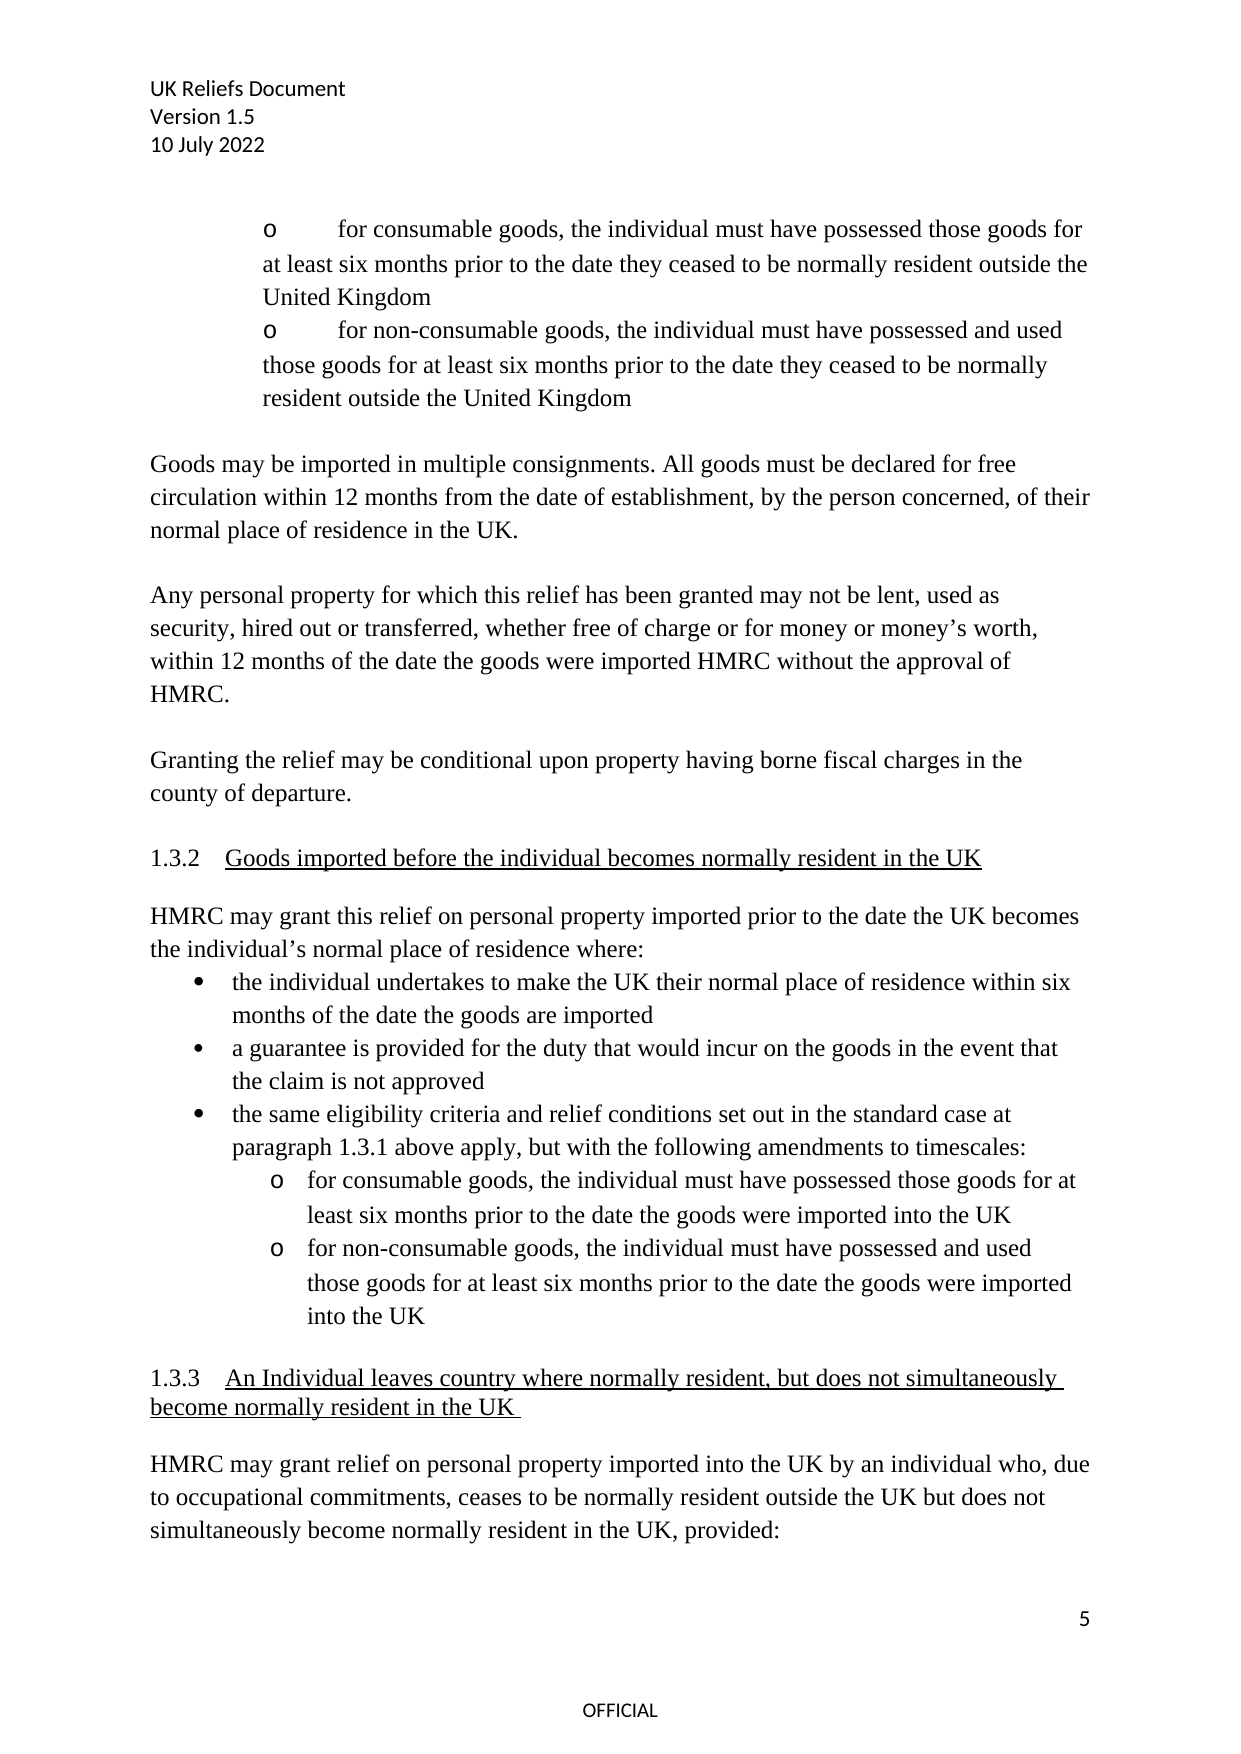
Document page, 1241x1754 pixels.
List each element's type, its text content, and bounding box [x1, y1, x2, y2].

text HMRC may grant this relief on personal property imported prior to the date the UK becomes the individual’s normal place of residence where: [150, 901, 1090, 963]
list for consumable goods, the individual must have possessed those goods for at least six months prior to the date the goods were imported into the UK [269, 1165, 1090, 1229]
text HMRC may grant relief on personal property imported into the UK by an individual who, due to occupational commitments, ceases to be normally resident outside the UK but does not simultaneously become normally resident in the UK, provided: [150, 1449, 1090, 1544]
text Goods may be imported in multiple consignments. All goods must be declared for free circulation within 12 months from the date of establishment, by the person concerned, of their normal place of residence in the UK. [150, 416, 1090, 576]
list the individual undertakes to make the UK their normal place of residence within six months of the date the goods are imported [194, 967, 1090, 1029]
list for non-consumable goods, the individual must have possessed and used those goods for at least six months prior to the date they ceased to be normally resident outside the United Kingdom [262, 315, 1090, 412]
text Any personal property for which this relief has been granted may not be lent, used as security, hired out or transferred, whether free of charge or for money or money’s worth, within 12 months of the date the goods were imported HMRC without the approval of HMRC. [150, 580, 1090, 708]
text 1.3.3 An Individual leaves country where normally resident, but does not simultaneously become normally resident in the UK [150, 1363, 1090, 1421]
text Granting the relief may be conditional upon property having borne fiscal charges in the county of departure. [150, 712, 1090, 839]
list the same eligibility criteria and relief conditions set out in the standard case at paragraph 1.3.1 above apply, but with the following amendments to timescales: [194, 1099, 1090, 1161]
list for non-consumable goods, the individual must have possessed and used those goods for at least six months prior to the date the goods were imported into the UK [269, 1233, 1090, 1330]
list for consumable goods, the individual must have possessed those goods for at least six months prior to the date they ceased to be normally resident outside the United Kingdom [262, 214, 1090, 311]
text 1.3.2 Goods imported before the individual becomes normally resident in the UK [150, 843, 1090, 872]
list a guarantee is provided for the duty that would incur on the goods in the event that the claim is not approved [194, 1033, 1090, 1095]
